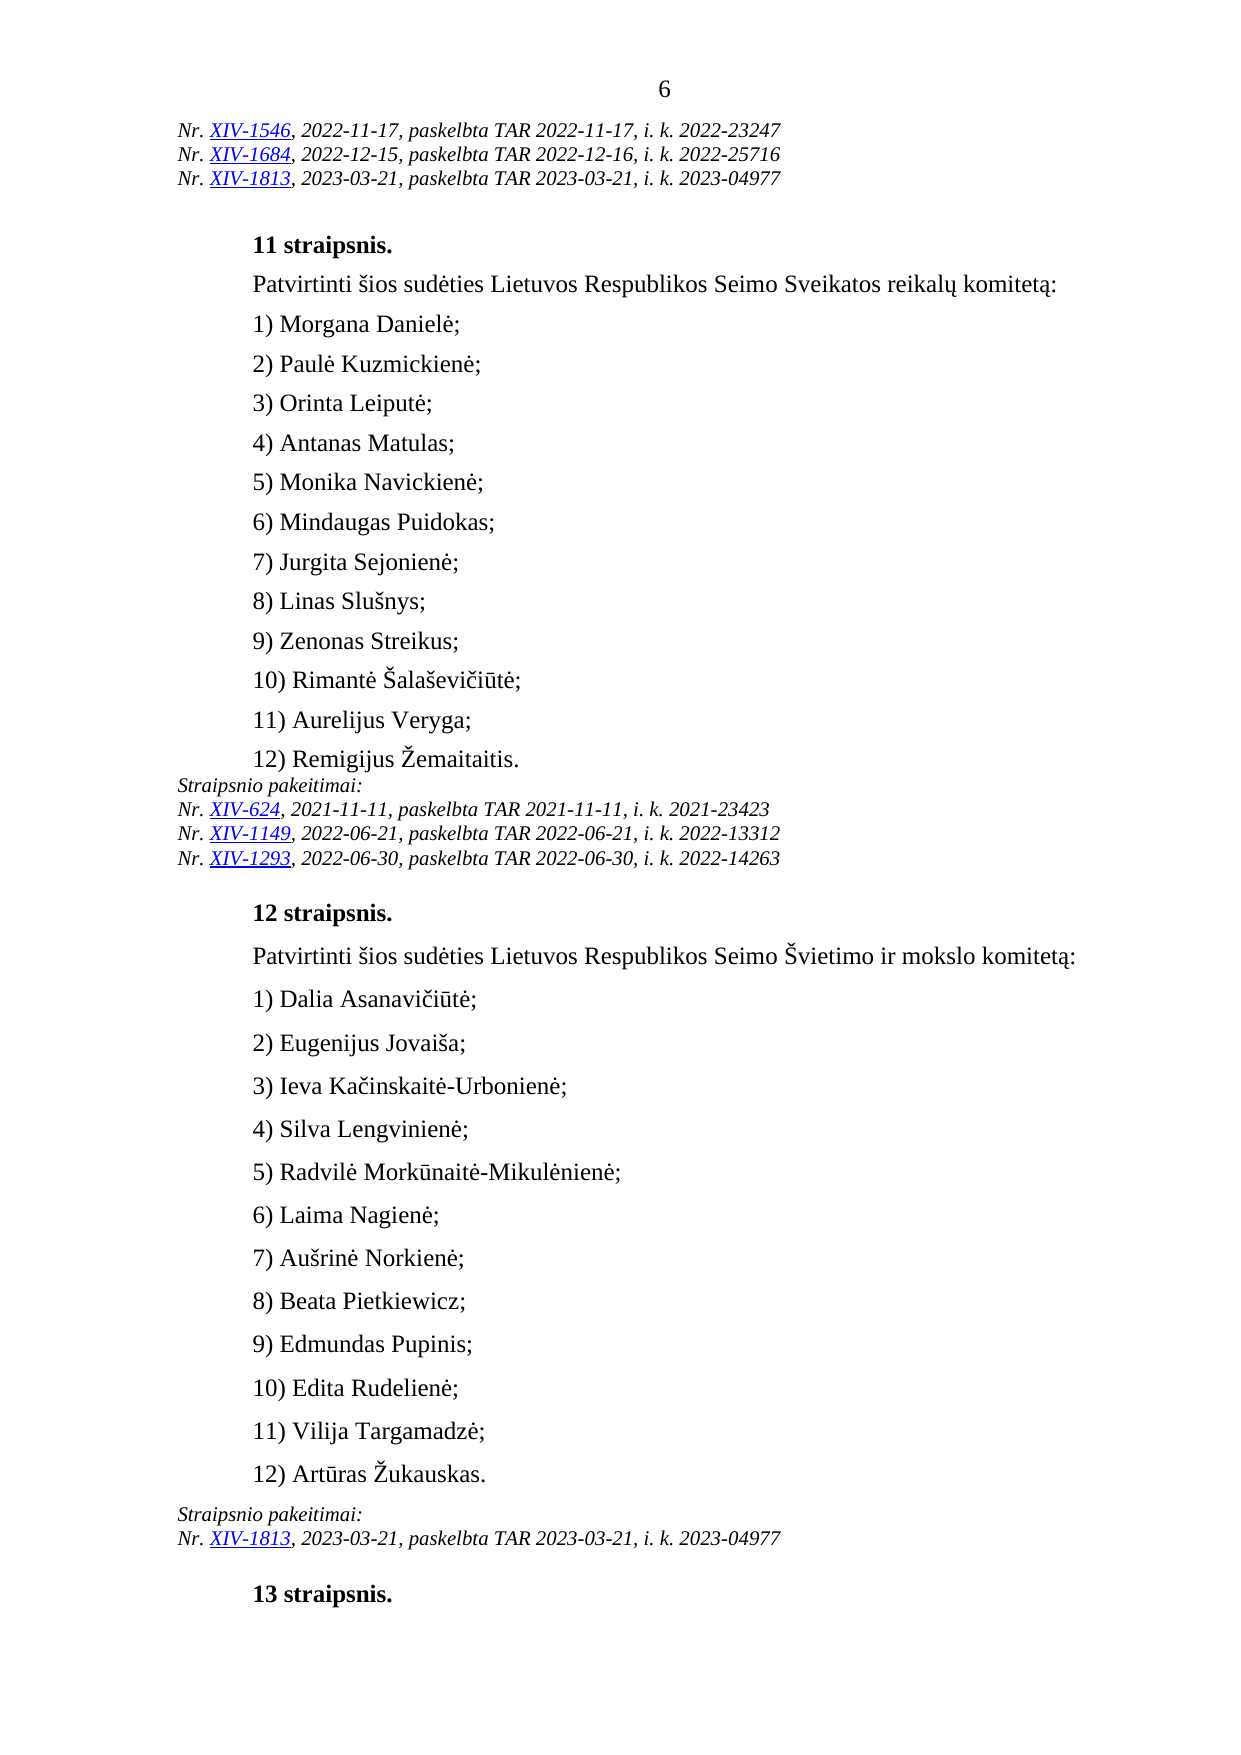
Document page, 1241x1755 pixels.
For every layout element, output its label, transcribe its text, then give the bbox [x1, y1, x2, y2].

text 10) Rimantė Šalaševičiūtė; [177, 654, 1152, 694]
text 13 straipsnis. [177, 1579, 1152, 1608]
text 12) Artūras Žukauskas. [177, 1459, 1152, 1488]
text Patvirtinti šios sudėties Lietuvos Respublikos Seimo Švietimo ir mokslo komitetą: [177, 941, 1152, 970]
text Nr. XIV-1293, 2022-06-30, paskelbta TAR 2022-06-30, i. k. 2022-14263 [177, 845, 1152, 869]
text 1) Morgana Danielė; [177, 298, 1152, 338]
text Nr. XIV-1546, 2022-11-17, paskelbta TAR 2022-11-17, i. k. 2022-23247 [177, 118, 1152, 142]
text 10) Edita Rudelienė; [177, 1373, 1152, 1401]
text 1) Dalia Asanavičiūtė; [177, 984, 1152, 1013]
text 3) Ieva Kačinskaitė-Urbonienė; [177, 1071, 1152, 1099]
text Patvirtinti šios sudėties Lietuvos Respublikos Seimo Sveikatos reikalų komitetą: [177, 259, 1152, 298]
text Nr. XIV-1813, 2023-03-21, paskelbta TAR 2023-03-21, i. k. 2023-04977 [177, 1526, 1152, 1550]
text 7) Jurgita Sejonienė; [177, 536, 1152, 575]
text Straipsnio pakeitimai: [177, 1502, 1152, 1526]
text 8) Linas Slušnys; [177, 575, 1152, 615]
text Straipsnio pakeitimai: [177, 773, 1152, 797]
text 11 straipsnis. [177, 219, 1152, 259]
text Nr. XIV-1813, 2023-03-21, paskelbta TAR 2023-03-21, i. k. 2023-04977 [177, 166, 1152, 190]
text Nr. XIV-1684, 2022-12-15, paskelbta TAR 2022-12-16, i. k. 2022-25716 [177, 142, 1152, 166]
text 12 straipsnis. [177, 898, 1152, 927]
text 12) Remigijus Žemaitaitis. [177, 734, 1152, 773]
text 11) Aurelijus Veryga; [177, 694, 1152, 734]
text 2) Paulė Kuzmickienė; [177, 338, 1152, 377]
text 6) Mindaugas Puidokas; [177, 496, 1152, 536]
text 11) Vilija Targamadzė; [177, 1416, 1152, 1444]
text 6) Laima Nagienė; [177, 1200, 1152, 1229]
text Nr. XIV-1149, 2022-06-21, paskelbta TAR 2022-06-21, i. k. 2022-13312 [177, 821, 1152, 845]
text 8) Beata Pietkiewicz; [177, 1286, 1152, 1315]
text 9) Edmundas Pupinis; [177, 1329, 1152, 1358]
text 4) Silva Lengvinienė; [177, 1114, 1152, 1143]
text 2) Eugenijus Jovaiša; [177, 1028, 1152, 1056]
text 5) Radvilė Morkūnaitė-Mikulėnienė; [177, 1157, 1152, 1186]
text 5) Monika Navickienė; [177, 457, 1152, 496]
text 4) Antanas Matulas; [177, 417, 1152, 457]
text 7) Aušrinė Norkienė; [177, 1243, 1152, 1272]
text 3) Orinta Leiputė; [177, 377, 1152, 417]
text 9) Zenonas Streikus; [177, 615, 1152, 654]
text Nr. XIV-624, 2021-11-11, paskelbta TAR 2021-11-11, i. k. 2021-23423 [177, 797, 1152, 821]
